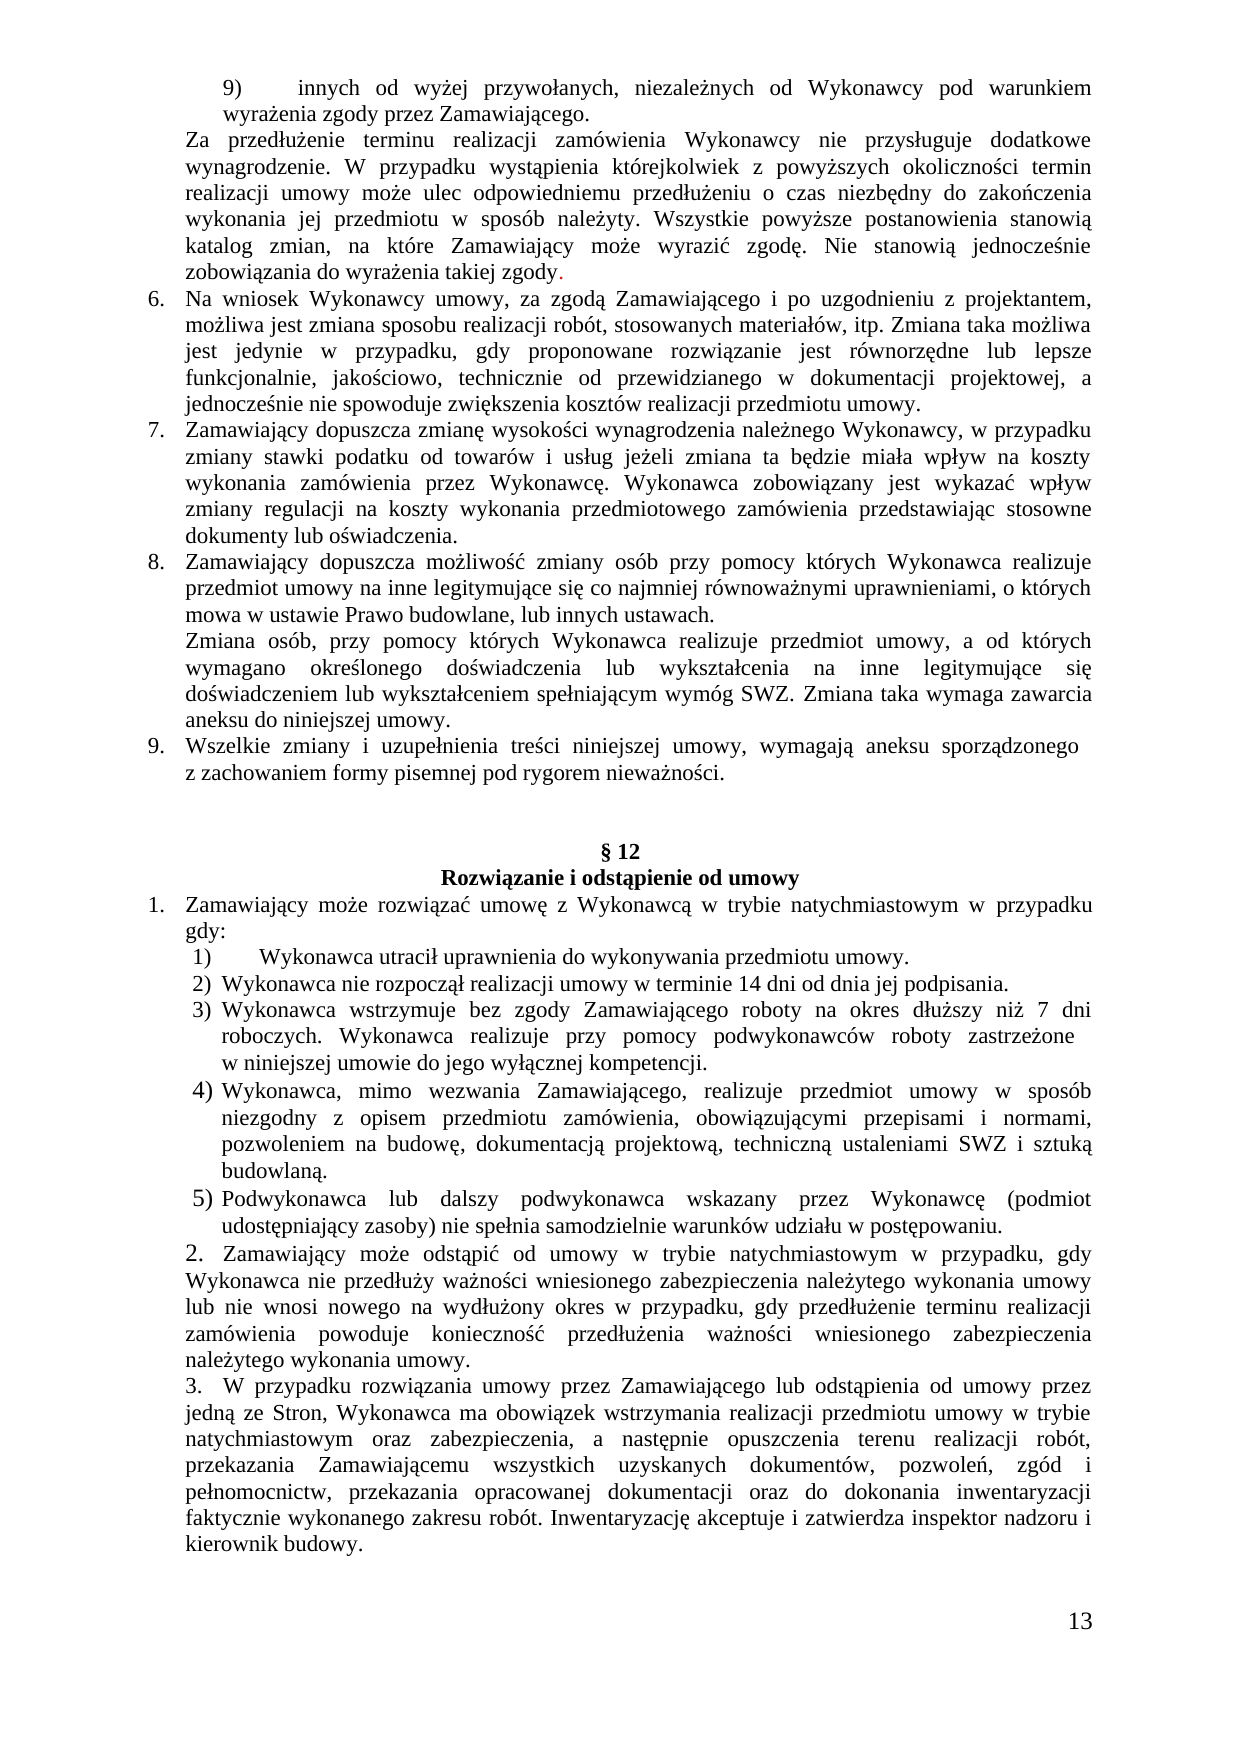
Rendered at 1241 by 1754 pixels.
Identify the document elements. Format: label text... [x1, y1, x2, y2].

text 1. Zamawiający może rozwiązać umowę z Wykonawcą w trybie natychmiastowym w przypadku gdy: [148, 891, 1093, 943]
list Wszelkie zmiany i uzupełnienia treści niniejszej umowy, wymagają aneksu sporządzonego z zachowaniem formy pisemnej pod rygorem nieważności. [148, 733, 1093, 785]
list Wykonawca nie rozpoczął realizacji umowy w terminie 14 dni od dnia jej podpisania. [192, 970, 1093, 996]
list Wykonawca wstrzymuje bez zgody Zamawiającego roboty na okres dłuższy niż 7 dni roboczych. Wykonawca realizuje przy pomocy podwykonawców roboty zastrzeżone w niniejszej umowie do jego wyłącznej kompetencji. [192, 996, 1093, 1075]
list Zamawiający może odstąpić od umowy w trybie natychmiastowym w przypadku, gdy Wykonawca nie przedłuży ważności wniesionego zabezpieczenia należytego wykonania umowy lub nie wnosi nowego na wydłużony okres w przypadku, gdy przedłużenie terminu realizacji zamówienia powoduje konieczność przedłużenia ważności wniesionego zabezpieczenia należytego wykonania umowy. [185, 1238, 1093, 1372]
list Wykonawca, mimo wezwania Zamawiającego, realizuje przedmiot umowy w sposób niezgodny z opisem przedmiotu zamówienia, obowiązującymi przepisami i normami, pozwoleniem na budowę, dokumentacją projektową, techniczną ustaleniami SWZ i sztuką budowlaną. [192, 1075, 1093, 1183]
list innych od wyżej przywołanych, niezależnych od Wykonawcy pod warunkiem wyrażenia zgody przez Zamawiającego. [223, 74, 1093, 126]
text § 12 [148, 838, 1093, 864]
text Zmiana osób, przy pomocy których Wykonawca realizuje przedmiot umowy, a od których wymagano określonego doświadczenia lub wykształcenia na inne legitymujące się doświadczeniem lub wykształceniem spełniającym wymóg SWZ. Zmiana taka wymaga zawarcia aneksu do niniejszej umowy. [185, 627, 1093, 733]
text Rozwiązanie i odstąpienie od umowy [148, 864, 1093, 891]
list Zamawiający dopuszcza możliwość zmiany osób przy pomocy których Wykonawca realizuje przedmiot umowy na inne legitymujące się co najmniej równoważnymi uprawnieniami, o których mowa w ustawie Prawo budowlane, lub innych ustawach. [148, 548, 1093, 627]
list Podwykonawca lub dalszy podwykonawca wskazany przez Wykonawcę (podmiot udostępniający zasoby) nie spełnia samodzielnie warunków udziału w postępowaniu. [192, 1183, 1093, 1238]
list Na wniosek Wykonawcy umowy, za zgodą Zamawiającego i po uzgodnieniu z projektantem, możliwa jest zmiana sposobu realizacji robót, stosowanych materiałów, itp. Zmiana taka możliwa jest jedynie w przypadku, gdy proponowane rozwiązanie jest równorzędne lub lepsze funkcjonalnie, jakościowo, technicznie od przewidzianego w dokumentacji projektowej, a jednocześnie nie spowoduje zwiększenia kosztów realizacji przedmiotu umowy. [148, 284, 1093, 416]
text Za przedłużenie terminu realizacji zamówienia Wykonawcy nie przysługuje dodatkowe wynagrodzenie. W przypadku wystąpienia którejkolwiek z powyższych okoliczności termin realizacji umowy może ulec odpowiedniemu przedłużeniu o czas niezbędny do zakończenia wykonania jej przedmiotu w sposób należyty. Wszystkie powyższe postanowienia stanowią katalog zmian, na które Zamawiający może wyrazić zgodę. Nie stanowią jednocześnie zobowiązania do wyrażenia takiej zgody. [185, 126, 1093, 284]
list Wykonawca utracił uprawnienia do wykonywania przedmiotu umowy. [185, 943, 1093, 970]
list W przypadku rozwiązania umowy przez Zamawiającego lub odstąpienia od umowy przez jedną ze Stron, Wykonawca ma obowiązek wstrzymania realizacji przedmiotu umowy w trybie natychmiastowym oraz zabezpieczenia, a następnie opuszczenia terenu realizacji robót, przekazania Zamawiającemu wszystkich uzyskanych dokumentów, pozwoleń, zgód i pełnomocnictw, przekazania opracowanej dokumentacji oraz do dokonania inwentaryzacji faktycznie wykonanego zakresu robót. Inwentaryzację akceptuje i zatwierdza inspektor nadzoru i kierownik budowy. [185, 1372, 1093, 1557]
list Zamawiający dopuszcza zmianę wysokości wynagrodzenia należnego Wykonawcy, w przypadku zmiany stawki podatku od towarów i usług jeżeli zmiana ta będzie miała wpływ na koszty wykonania zamówienia przez Wykonawcę. Wykonawca zobowiązany jest wykazać wpływ zmiany regulacji na koszty wykonania przedmiotowego zamówienia przedstawiając stosowne dokumenty lub oświadczenia. [148, 416, 1093, 548]
